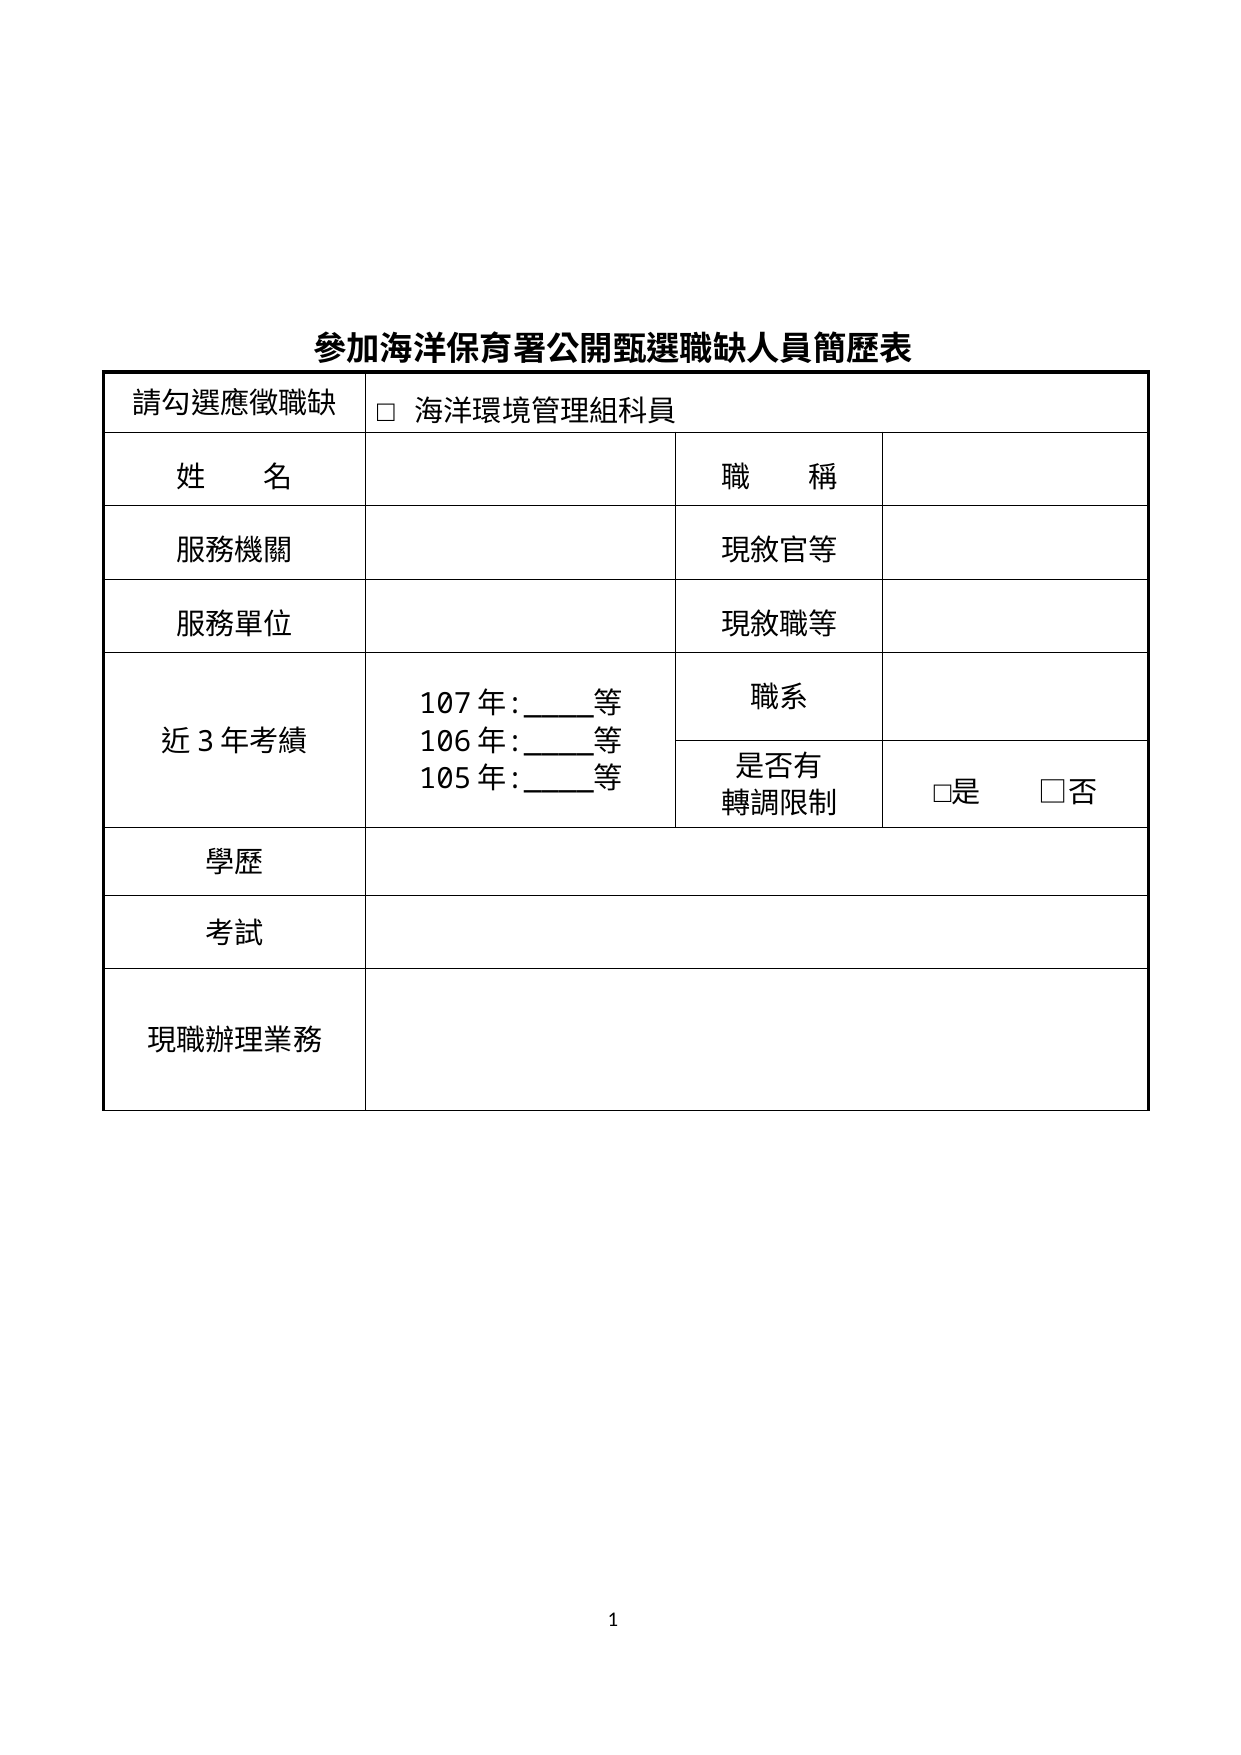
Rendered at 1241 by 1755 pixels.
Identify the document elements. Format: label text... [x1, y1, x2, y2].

table_cell 學歷 [105, 828, 365, 895]
table_cell 現敘職等 [676, 580, 882, 652]
table_cell 職 稱 [676, 433, 882, 504]
table_cell 服務機關 [105, 506, 365, 578]
table_cell [366, 828, 1147, 895]
table_cell [883, 653, 1147, 739]
table_cell 是否有 轉調限制 [676, 741, 882, 827]
table_cell 服務單位 [105, 580, 365, 652]
table_header 海洋環境管理組科員 [366, 374, 1147, 432]
table_cell [366, 506, 675, 578]
table_cell [883, 506, 1147, 578]
table_cell 姓 名 [105, 433, 365, 504]
table_cell [366, 580, 675, 652]
table_cell [366, 433, 675, 504]
table_cell 107年:____等 106年:____等 105年:____等 [366, 653, 675, 827]
table_cell [366, 896, 1147, 968]
text 參加海洋保育署公開甄選職缺人員簡歷表 [103, 316, 1122, 370]
table_cell [883, 433, 1147, 504]
table_cell 職系 [676, 653, 882, 739]
table_cell [883, 580, 1147, 652]
table_cell 近3年考績 [105, 653, 365, 827]
table_cell □是 □否 [883, 741, 1147, 827]
table_cell 現職辦理業務 [105, 969, 365, 1110]
table_header 請勾選應徵職缺 [105, 374, 365, 432]
table_cell 考試 [105, 896, 365, 968]
table_cell [366, 969, 1147, 1110]
table_cell 現敘官等 [676, 506, 882, 578]
